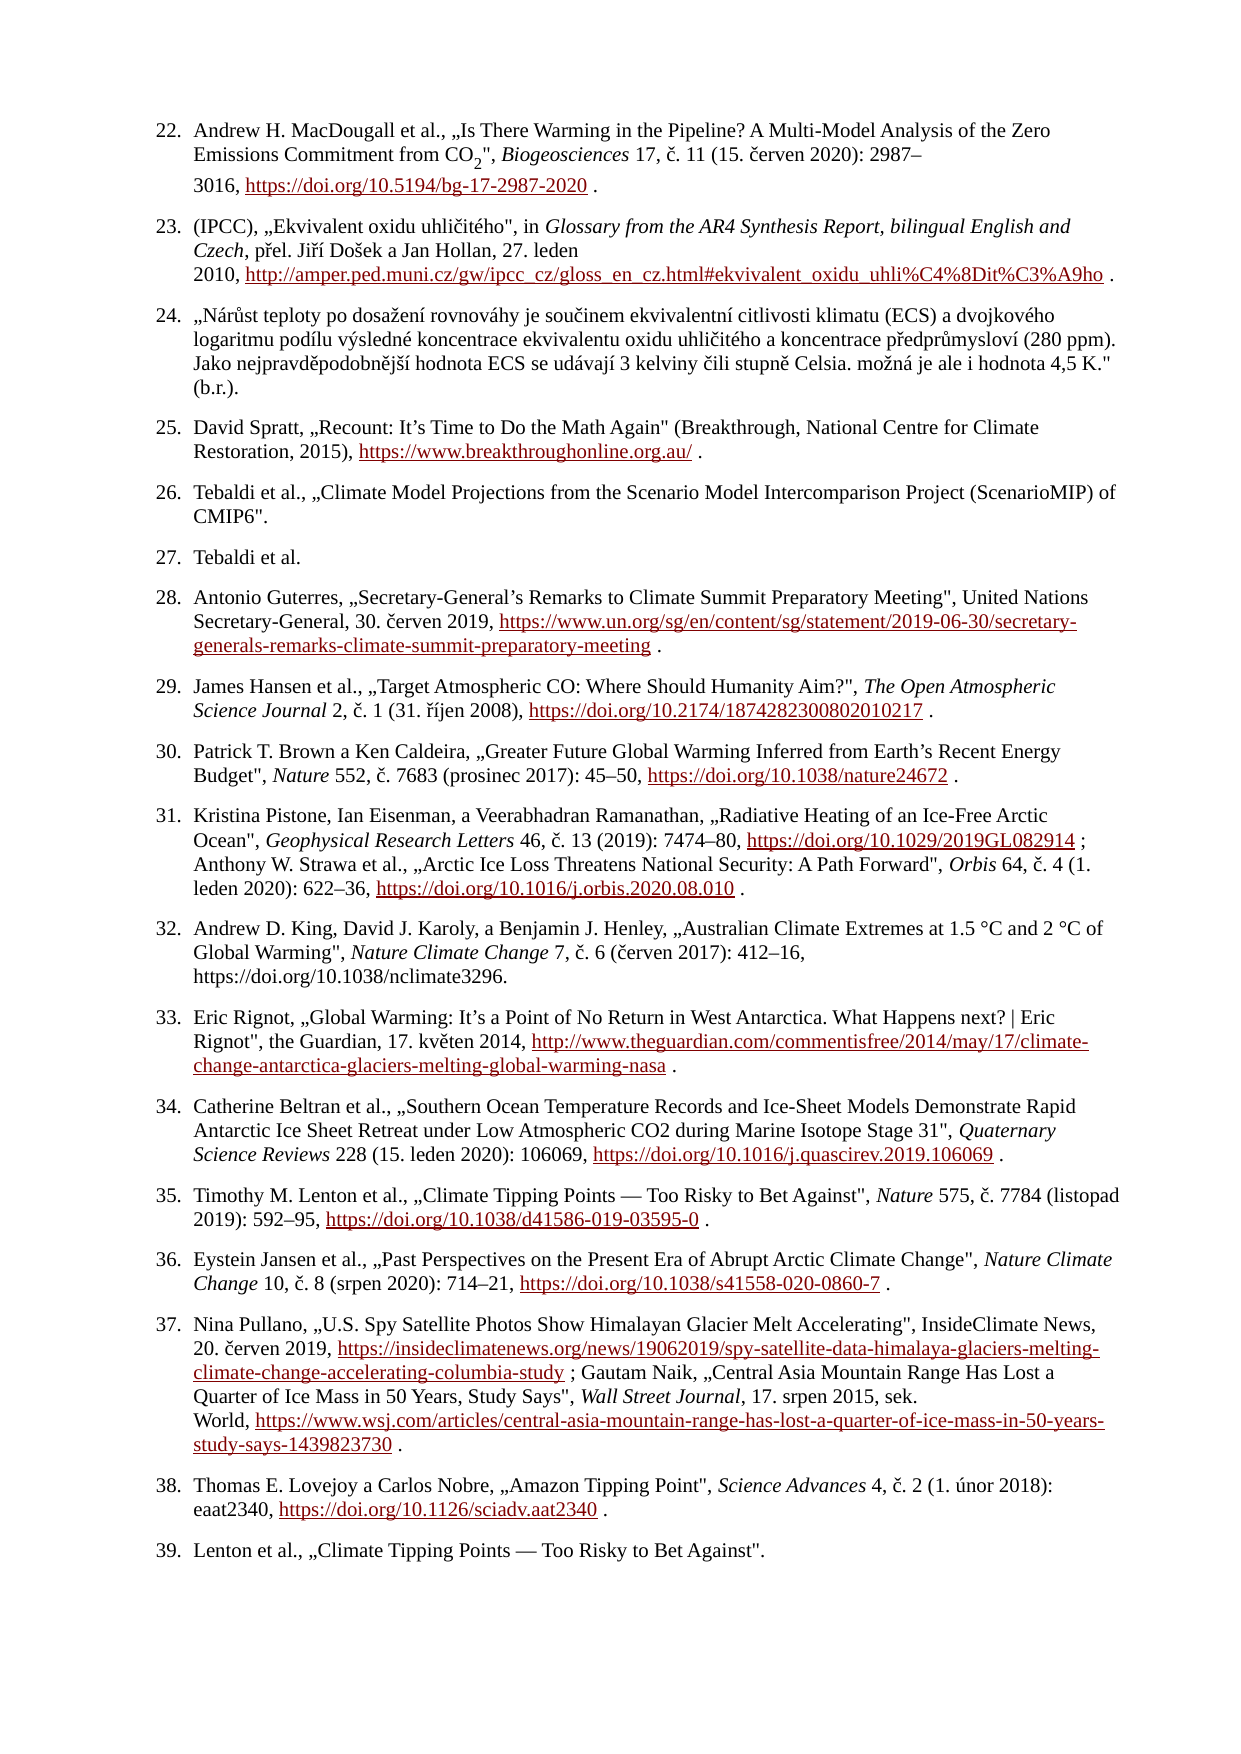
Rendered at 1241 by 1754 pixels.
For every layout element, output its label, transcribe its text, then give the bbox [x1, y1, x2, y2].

list Kristina Pistone, Ian Eisenman, a Veerabhadran Ramanathan, „Radiative Heating of an Ice-Free Arctic Ocean", Geophysical Research Letters 46, č. 13 (2019): 7474–80, https://doi.org/10.1029/2019GL082914 ; Anthony W. Strawa et al., „Arctic Ice Loss Threatens National Security: A Path Forward", Orbis 64, č. 4 (1. leden 2020): 622–36, https://doi.org/10.1016/j.orbis.2020.08.010 . [156, 803, 1122, 900]
list Andrew H. MacDougall et al., „Is There Warming in the Pipeline? A Multi-Model Analysis of the Zero Emissions Commitment from CO2", Biogeosciences 17, č. 11 (15. červen 2020): 2987–3016, https://doi.org/10.5194/bg-17-2987-2020 . [156, 118, 1122, 197]
list Timothy M. Lenton et al., „Climate Tipping Points — Too Risky to Bet Against", Nature 575, č. 7784 (listopad 2019): 592–95, https://doi.org/10.1038/d41586-019-03595-0 . [156, 1182, 1122, 1231]
list Andrew D. King, David J. Karoly, a Benjamin J. Henley, „Australian Climate Extremes at 1.5 °C and 2 °C of Global Warming", Nature Climate Change 7, č. 6 (červen 2017): 412–16, https://doi.org/10.1038/nclimate3296. [156, 916, 1122, 988]
list Lenton et al., „Climate Tipping Points — Too Risky to Bet Against". [156, 1537, 1122, 1562]
list Nina Pullano, „U.S. Spy Satellite Photos Show Himalayan Glacier Melt Accelerating", InsideClimate News, 20. červen 2019, https://insideclimatenews.org/news/19062019/spy-satellite-data-himalaya-glaciers-melting-climate-change-accelerating-columbia-study ; Gautam Naik, „Central Asia Mountain Range Has Lost a Quarter of Ice Mass in 50 Years, Study Says", Wall Street Journal, 17. srpen 2015, sek. World, https://www.wsj.com/articles/central-asia-mountain-range-has-lost-a-quarter-of-ice-mass-in-50-years-study-says-1439823730 . [156, 1312, 1122, 1456]
list James Hansen et al., „Target Atmospheric CO: Where Should Humanity Aim?", The Open Atmospheric Science Journal 2, č. 1 (31. říjen 2008), https://doi.org/10.2174/1874282300802010217 . [156, 674, 1122, 722]
list Patrick T. Brown a Ken Caldeira, „Greater Future Global Warming Inferred from Earth’s Recent Energy Budget", Nature 552, č. 7683 (prosinec 2017): 45–50, https://doi.org/10.1038/nature24672 . [156, 739, 1122, 787]
list Antonio Guterres, „Secretary-General’s Remarks to Climate Summit Preparatory Meeting", United Nations Secretary-General, 30. červen 2019, https://www.un.org/sg/en/content/sg/statement/2019-06-30/secretary-generals-remarks-climate-summit-preparatory-meeting . [156, 585, 1122, 657]
list „Nárůst teploty po dosažení rovnováhy je součinem ekvivalentní citlivosti klimatu (ECS) a dvojkového logaritmu podílu výsledné koncentrace ekvivalentu oxidu uhličitého a koncentrace předprůmysloví (280 ppm). Jako nejpravděpodobnější hodnota ECS se udávají 3 kelviny čili stupně Celsia. možná je ale i hodnota 4,5 K." (b.r.). [156, 302, 1122, 399]
list Catherine Beltran et al., „Southern Ocean Temperature Records and Ice-Sheet Models Demonstrate Rapid Antarctic Ice Sheet Retreat under Low Atmospheric CO2 during Marine Isotope Stage 31", Quaternary Science Reviews 228 (15. leden 2020): 106069, https://doi.org/10.1016/j.quascirev.2019.106069 . [156, 1094, 1122, 1166]
list Tebaldi et al., „Climate Model Projections from the Scenario Model Intercomparison Project (ScenarioMIP) of CMIP6". [156, 480, 1122, 528]
list Thomas E. Lovejoy a Carlos Nobre, „Amazon Tipping Point", Science Advances 4, č. 2 (1. únor 2018): eaat2340, https://doi.org/10.1126/sciadv.aat2340 . [156, 1473, 1122, 1521]
list Eric Rignot, „Global Warming: It’s a Point of No Return in West Antarctica. What Happens next? | Eric Rignot", the Guardian, 17. květen 2014, http://www.theguardian.com/commentisfree/2014/may/17/climate-change-antarctica-glaciers-melting-global-warming-nasa . [156, 1005, 1122, 1077]
list David Spratt, „Recount: It’s Time to Do the Math Again" (Breakthrough, National Centre for Climate Restoration, 2015), https://www.breakthroughonline.org.au/ . [156, 415, 1122, 463]
list (IPCC), „Ekvivalent oxidu uhličitého", in Glossary from the AR4 Synthesis Report, bilingual English and Czech, přel. Jiří Došek a Jan Hollan, 27. leden 2010, http://amper.ped.muni.cz/gw/ipcc_cz/gloss_en_cz.html#ekvivalent_oxidu_uhli%C4%8Dit%C3%A9ho . [156, 214, 1122, 286]
list Tebaldi et al. [156, 545, 1122, 569]
list Eystein Jansen et al., „Past Perspectives on the Present Era of Abrupt Arctic Climate Change", Nature Climate Change 10, č. 8 (srpen 2020): 714–21, https://doi.org/10.1038/s41558-020-0860-7 . [156, 1247, 1122, 1295]
